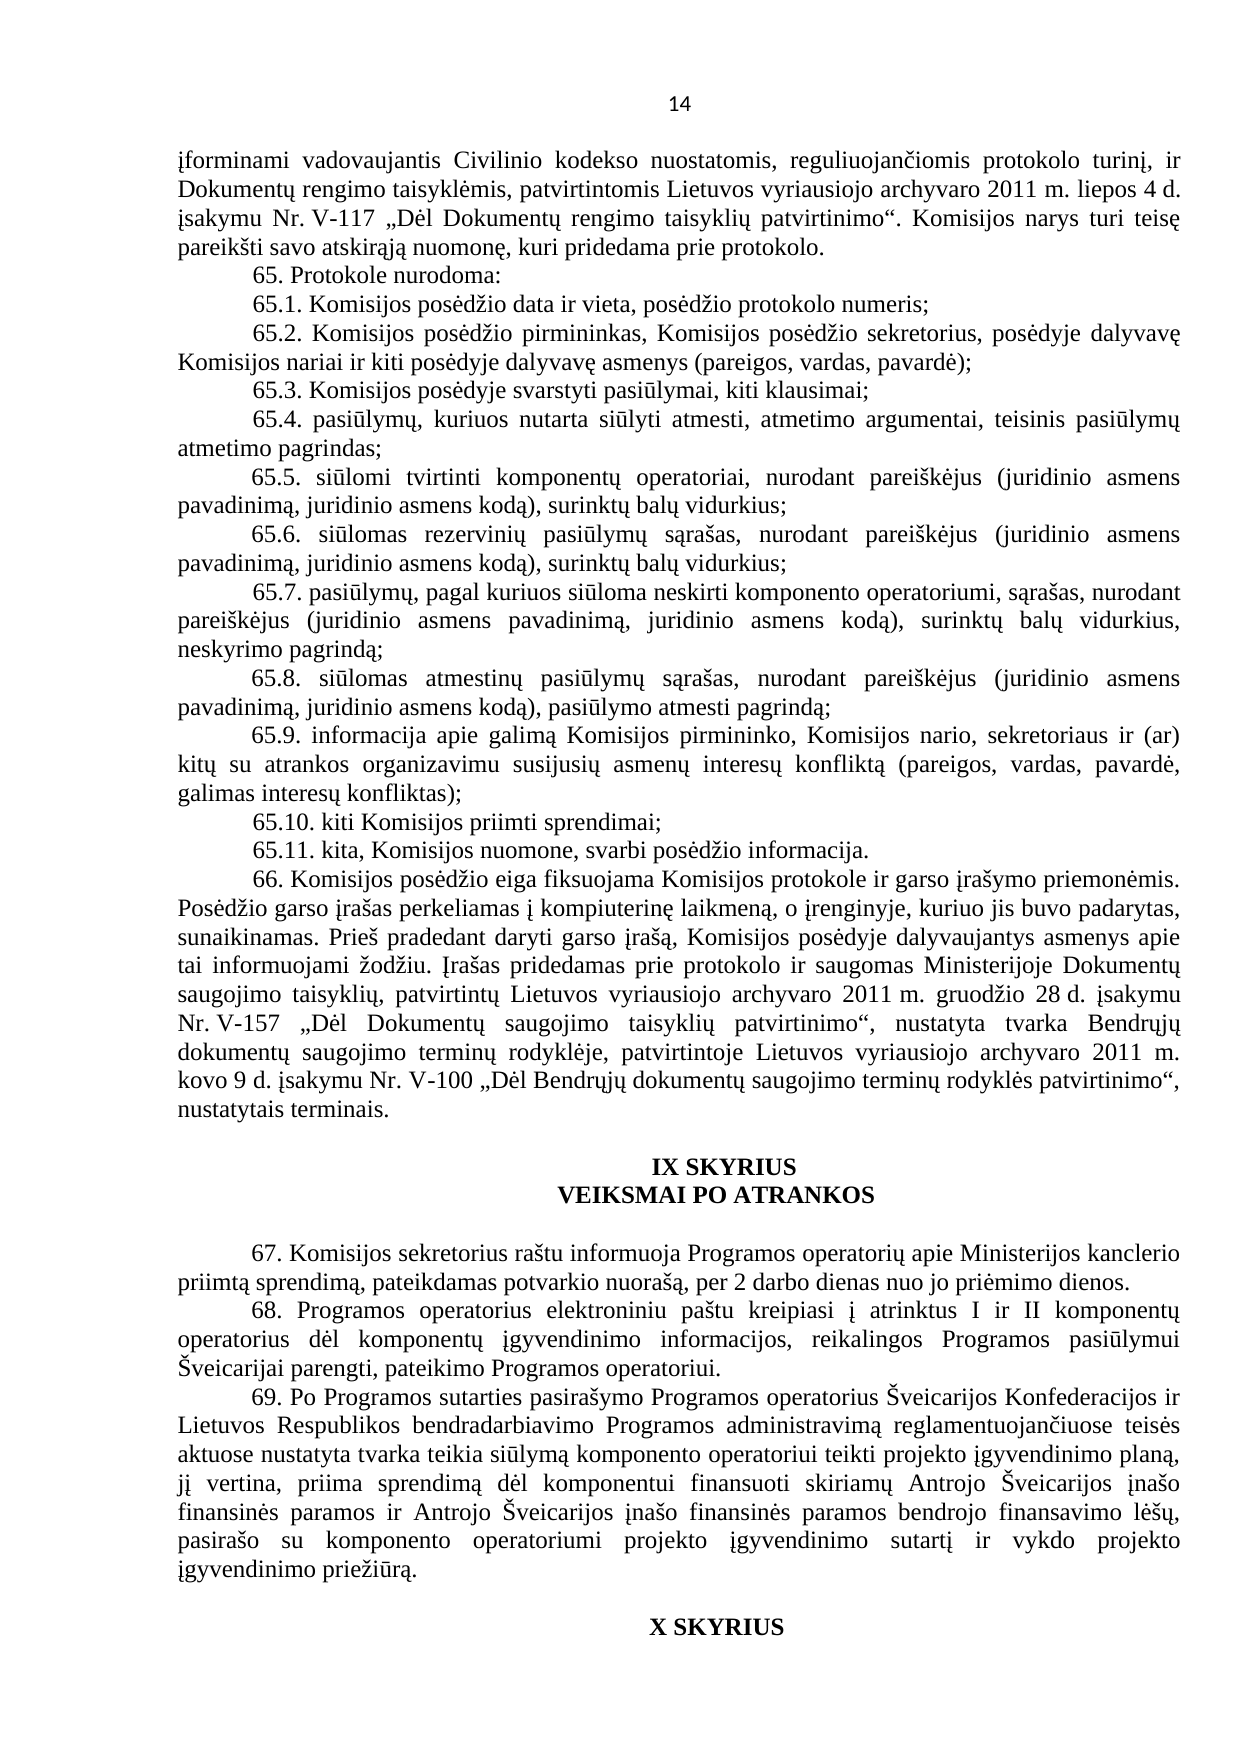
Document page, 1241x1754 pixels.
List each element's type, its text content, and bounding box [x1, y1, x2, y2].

text 65.9. informacija apie galimą Komisijos pirmininko, Komisijos nario, sekretoriaus ir (ar) kitų su atrankos organizavimu susijusių asmenų interesų konfliktą (pareigos, vardas, pavardė, galimas interesų konfliktas); [177, 720, 1181, 807]
text 66. Komisijos posėdžio eiga fiksuojama Komisijos protokole ir garso įrašymo priemonėmis. Posėdžio garso įrašas perkeliamas į kompiuterinę laikmeną, o įrenginyje, kuriuo jis buvo padarytas, sunaikinamas. Prieš pradedant daryti garso įrašą, Komisijos posėdyje dalyvaujantys asmenys apie tai informuojami žodžiu. Įrašas pridedamas prie protokolo ir saugomas Ministerijoje Dokumentų saugojimo taisyklių, patvirtintų Lietuvos vyriausiojo archyvaro 2011 m. gruodžio 28 d. įsakymu Nr. V-157 „Dėl Dokumentų saugojimo taisyklių patvirtinimo“, nustatyta tvarka Bendrųjų dokumentų saugojimo terminų rodyklėje, patvirtintoje Lietuvos vyriausiojo archyvaro 2011 m. kovo 9 d. įsakymu Nr. V‑100 „Dėl Bendrųjų dokumentų saugojimo terminų rodyklės patvirtinimo“, nustatytais terminais. [177, 864, 1181, 1123]
text 67. Komisijos sekretorius raštu informuoja Programos operatorių apie Ministerijos kanclerio priimtą sprendimą, pateikdamas potvarkio nuorašą, per 2 darbo dienas nuo jo priėmimo dienos. [177, 1238, 1181, 1295]
text 68. Programos operatorius elektroniniu paštu kreipiasi į atrinktus I ir II komponentų operatorius dėl komponentų įgyvendinimo informacijos, reikalingos Programos pasiūlymui Šveicarijai parengti, pateikimo Programos operatoriui. [177, 1295, 1181, 1382]
text X SKYRIUS [177, 1612, 1181, 1640]
text 65.6. siūlomas rezervinių pasiūlymų sąrašas, nurodant pareiškėjus (juridinio asmens pavadinimą, juridinio asmens kodą), surinktų balų vidurkius; [177, 519, 1181, 577]
text 65. Protokole nurodoma: [177, 260, 1181, 289]
text 65.10. kiti Komisijos priimti sprendimai; [177, 807, 1181, 835]
text įforminami vadovaujantis Civilinio kodekso nuostatomis, reguliuojančiomis protokolo turinį, ir Dokumentų rengimo taisyklėmis, patvirtintomis Lietuvos vyriausiojo archyvaro 2011 m. liepos 4 d. įsakymu Nr. V-117 „Dėl Dokumentų rengimo taisyklių patvirtinimo“. Komisijos narys turi teisę pareikšti savo atskirąją nuomonę, kuri pridedama prie protokolo. [177, 145, 1181, 260]
text IX SKYRIUS [177, 1152, 1181, 1180]
text 65.11. kita, Komisijos nuomone, svarbi posėdžio informacija. [177, 835, 1181, 864]
text 65.2. Komisijos posėdžio pirmininkas, Komisijos posėdžio sekretorius, posėdyje dalyvavę Komisijos nariai ir kiti posėdyje dalyvavę asmenys (pareigos, vardas, pavardė); [177, 318, 1181, 375]
text VEIKSMAI PO ATRANKOS [177, 1180, 1181, 1209]
text 65.8. siūlomas atmestinų pasiūlymų sąrašas, nurodant pareiškėjus (juridinio asmens pavadinimą, juridinio asmens kodą), pasiūlymo atmesti pagrindą; [177, 663, 1181, 720]
text 65.5. siūlomi tvirtinti komponentų operatoriai, nurodant pareiškėjus (juridinio asmens pavadinimą, juridinio asmens kodą), surinktų balų vidurkius; [177, 462, 1181, 519]
text 65.7. pasiūlymų, pagal kuriuos siūloma neskirti komponento operatoriumi, sąrašas, nurodant pareiškėjus (juridinio asmens pavadinimą, juridinio asmens kodą), surinktų balų vidurkius, neskyrimo pagrindą; [177, 577, 1181, 663]
text 69. Po Programos sutarties pasirašymo Programos operatorius Šveicarijos Konfederacijos ir Lietuvos Respublikos bendradarbiavimo Programos administravimą reglamentuojančiuose teisės aktuose nustatyta tvarka teikia siūlymą komponento operatoriui teikti projekto įgyvendinimo planą, jį vertina, priima sprendimą dėl komponentui finansuoti skiriamų Antrojo Šveicarijos įnašo finansinės paramos ir Antrojo Šveicarijos įnašo finansinės paramos bendrojo finansavimo lėšų, pasirašo su komponento operatoriumi projekto įgyvendinimo sutartį ir vykdo projekto įgyvendinimo priežiūrą. [177, 1382, 1181, 1583]
text 65.1. Komisijos posėdžio data ir vieta, posėdžio protokolo numeris; [177, 289, 1181, 318]
text 65.4. pasiūlymų, kuriuos nutarta siūlyti atmesti, atmetimo argumentai, teisinis pasiūlymų atmetimo pagrindas; [177, 404, 1181, 462]
text 65.3. Komisijos posėdyje svarstyti pasiūlymai, kiti klausimai; [177, 375, 1181, 404]
